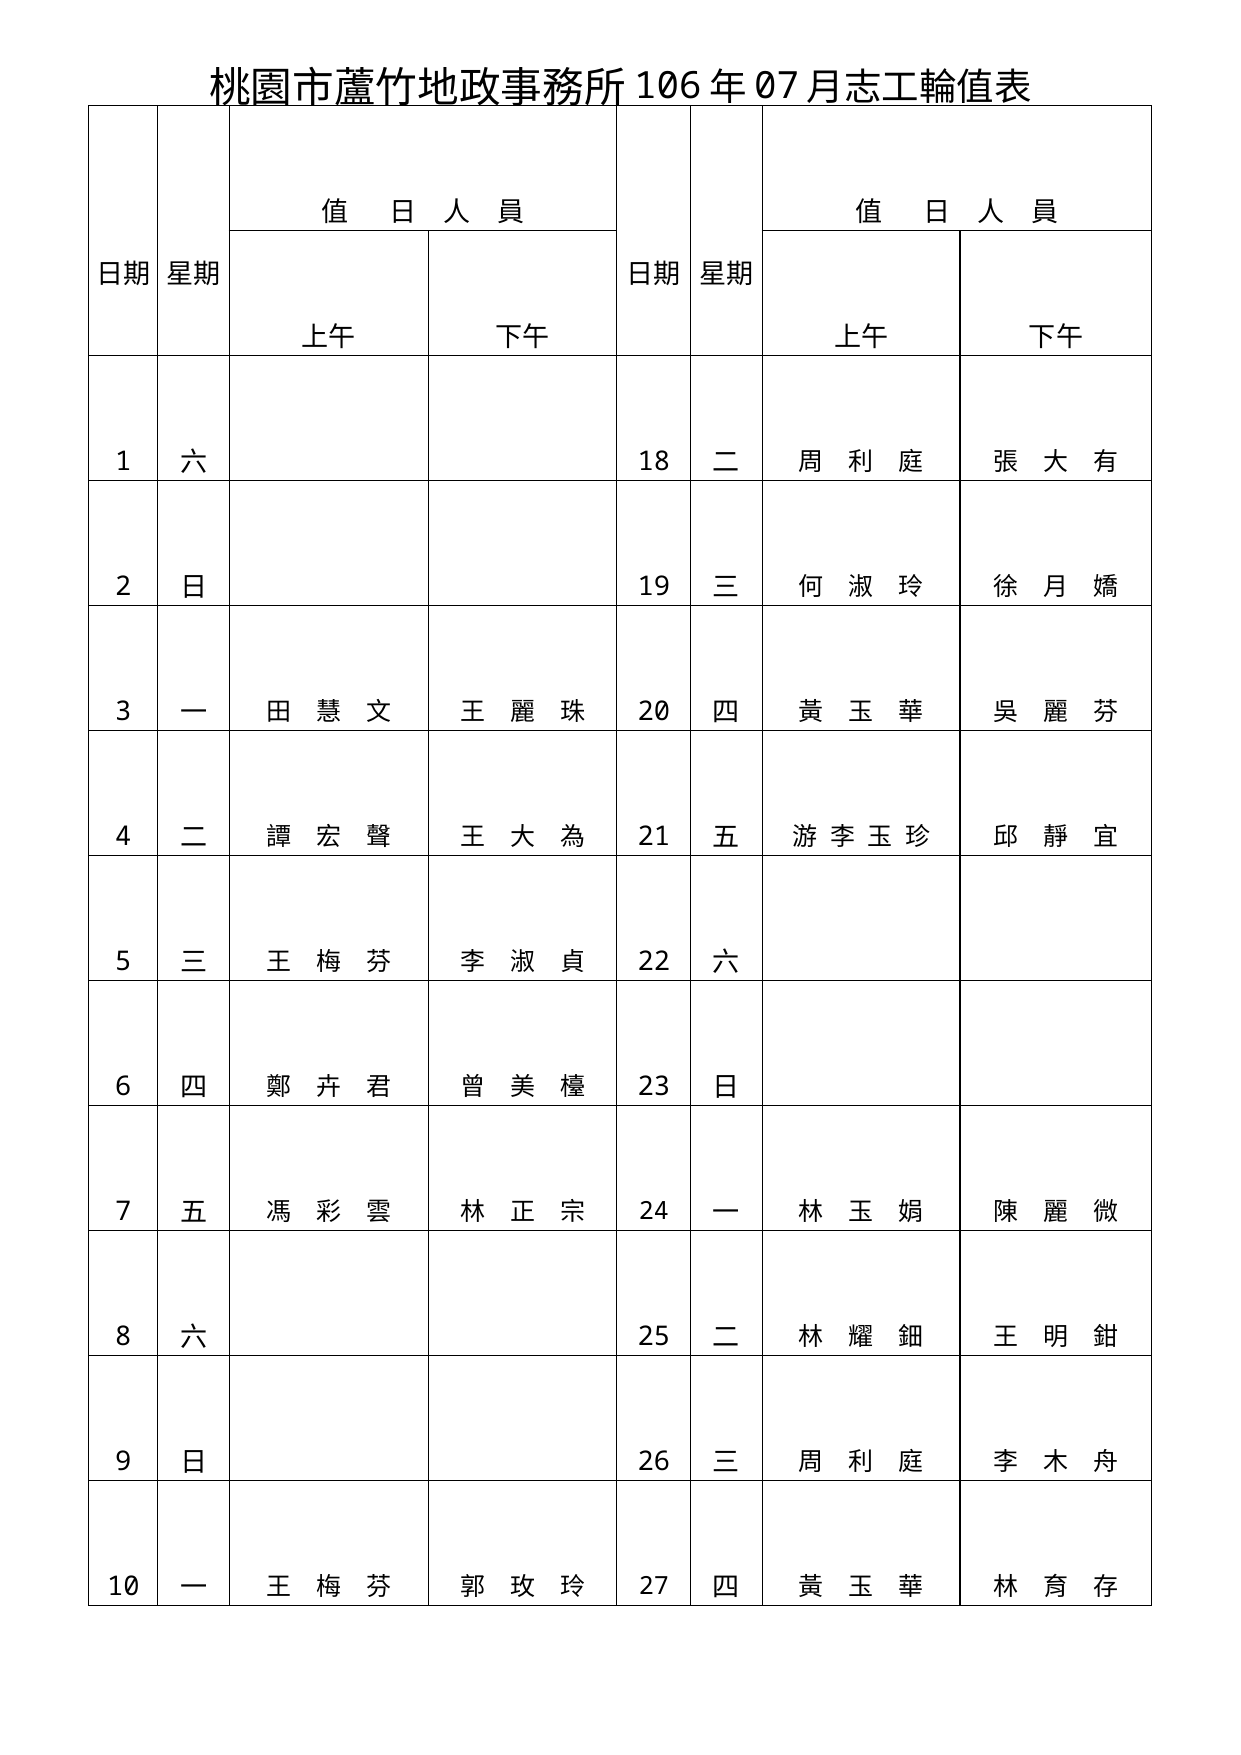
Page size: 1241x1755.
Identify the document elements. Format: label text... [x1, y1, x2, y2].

table_cell 下午 [961, 231, 1151, 355]
table_cell [230, 1356, 428, 1480]
table_cell 日 [691, 981, 762, 1105]
table_header 值 日 人 員 [230, 106, 616, 230]
table_cell 馮 彩 雲 [230, 1106, 428, 1230]
table_cell 六 [158, 356, 229, 480]
table_cell 7 [89, 1106, 157, 1230]
table_cell 田 慧 文 [230, 606, 428, 730]
table_cell [429, 356, 616, 480]
table_cell [429, 481, 616, 605]
table_header 值 日 人 員 [763, 106, 1151, 230]
table_cell 王 梅 芬 [230, 1481, 428, 1605]
table_cell 譚 宏 聲 [230, 731, 428, 855]
table_header 星期 [158, 106, 229, 355]
table_cell 曾 美 檯 [429, 981, 616, 1105]
table_cell 10 [89, 1481, 157, 1605]
table_cell 上午 [230, 231, 428, 355]
table_cell [230, 356, 428, 480]
table_cell 陳 麗 微 [961, 1106, 1151, 1230]
table_cell 四 [158, 981, 229, 1105]
table_header 星期 [691, 106, 762, 355]
table_cell 24 [617, 1106, 690, 1230]
table_cell 何 淑 玲 [763, 481, 959, 605]
table_cell 王 麗 珠 [429, 606, 616, 730]
table_cell 黃 玉 華 [763, 606, 959, 730]
table_cell 25 [617, 1231, 690, 1355]
table_cell 二 [691, 356, 762, 480]
table_cell 3 [89, 606, 157, 730]
table_cell 一 [158, 606, 229, 730]
table_cell 李 木 舟 [961, 1356, 1151, 1480]
table_cell [230, 481, 428, 605]
table_cell 19 [617, 481, 690, 605]
table_cell 三 [158, 856, 229, 980]
table_cell 4 [89, 731, 157, 855]
table_cell 王 明 鉗 [961, 1231, 1151, 1355]
table_cell 郭 玫 玲 [429, 1481, 616, 1605]
table_cell 20 [617, 606, 690, 730]
table_cell 四 [691, 1481, 762, 1605]
table_cell 李 淑 貞 [429, 856, 616, 980]
table_cell [763, 856, 959, 980]
table_cell 六 [158, 1231, 229, 1355]
table_cell 三 [691, 481, 762, 605]
table_cell 五 [691, 731, 762, 855]
table_cell 鄭 卉 君 [230, 981, 428, 1105]
table_cell 上午 [763, 231, 959, 355]
table_cell 王 梅 芬 [230, 856, 428, 980]
table_cell 林 正 宗 [429, 1106, 616, 1230]
table_cell 26 [617, 1356, 690, 1480]
table_cell 三 [691, 1356, 762, 1480]
table_cell 8 [89, 1231, 157, 1355]
table_cell 日 [158, 1356, 229, 1480]
table_cell 23 [617, 981, 690, 1105]
table_cell 下午 [429, 231, 616, 355]
table_header 日期 [617, 106, 690, 355]
table_cell 林 玉 娟 [763, 1106, 959, 1230]
table_cell 林 育 存 [961, 1481, 1151, 1605]
table_cell 一 [691, 1106, 762, 1230]
table_cell 徐 月 嬌 [961, 481, 1151, 605]
table_cell 林 耀 鈿 [763, 1231, 959, 1355]
table_cell 一 [158, 1481, 229, 1605]
table_cell [429, 1356, 616, 1480]
table_cell 二 [158, 731, 229, 855]
text 桃園市蘆竹地政事務所106年07月志工輪值表 [89, 43, 1152, 105]
table_cell 22 [617, 856, 690, 980]
table_cell 6 [89, 981, 157, 1105]
table_cell [230, 1231, 428, 1355]
table_cell 18 [617, 356, 690, 480]
table_cell 日 [158, 481, 229, 605]
table_cell 2 [89, 481, 157, 605]
table_cell 六 [691, 856, 762, 980]
table_cell [429, 1231, 616, 1355]
table_cell [961, 856, 1151, 980]
table_cell 四 [691, 606, 762, 730]
table_cell 張 大 有 [961, 356, 1151, 480]
table_cell 邱 靜 宜 [961, 731, 1151, 855]
table_cell 9 [89, 1356, 157, 1480]
table_cell 周 利 庭 [763, 356, 959, 480]
table_cell 1 [89, 356, 157, 480]
table_cell 21 [617, 731, 690, 855]
table_cell [763, 981, 959, 1105]
table_cell [961, 981, 1151, 1105]
table_cell 二 [691, 1231, 762, 1355]
table_cell 吳 麗 芬 [961, 606, 1151, 730]
table_cell 王 大 為 [429, 731, 616, 855]
table_cell 游 李 玉 珍 [763, 731, 959, 855]
table_cell 周 利 庭 [763, 1356, 959, 1480]
table_header 日期 [89, 106, 157, 355]
table_cell 27 [617, 1481, 690, 1605]
table_cell 五 [158, 1106, 229, 1230]
table_cell 黃 玉 華 [763, 1481, 959, 1605]
table_cell 5 [89, 856, 157, 980]
